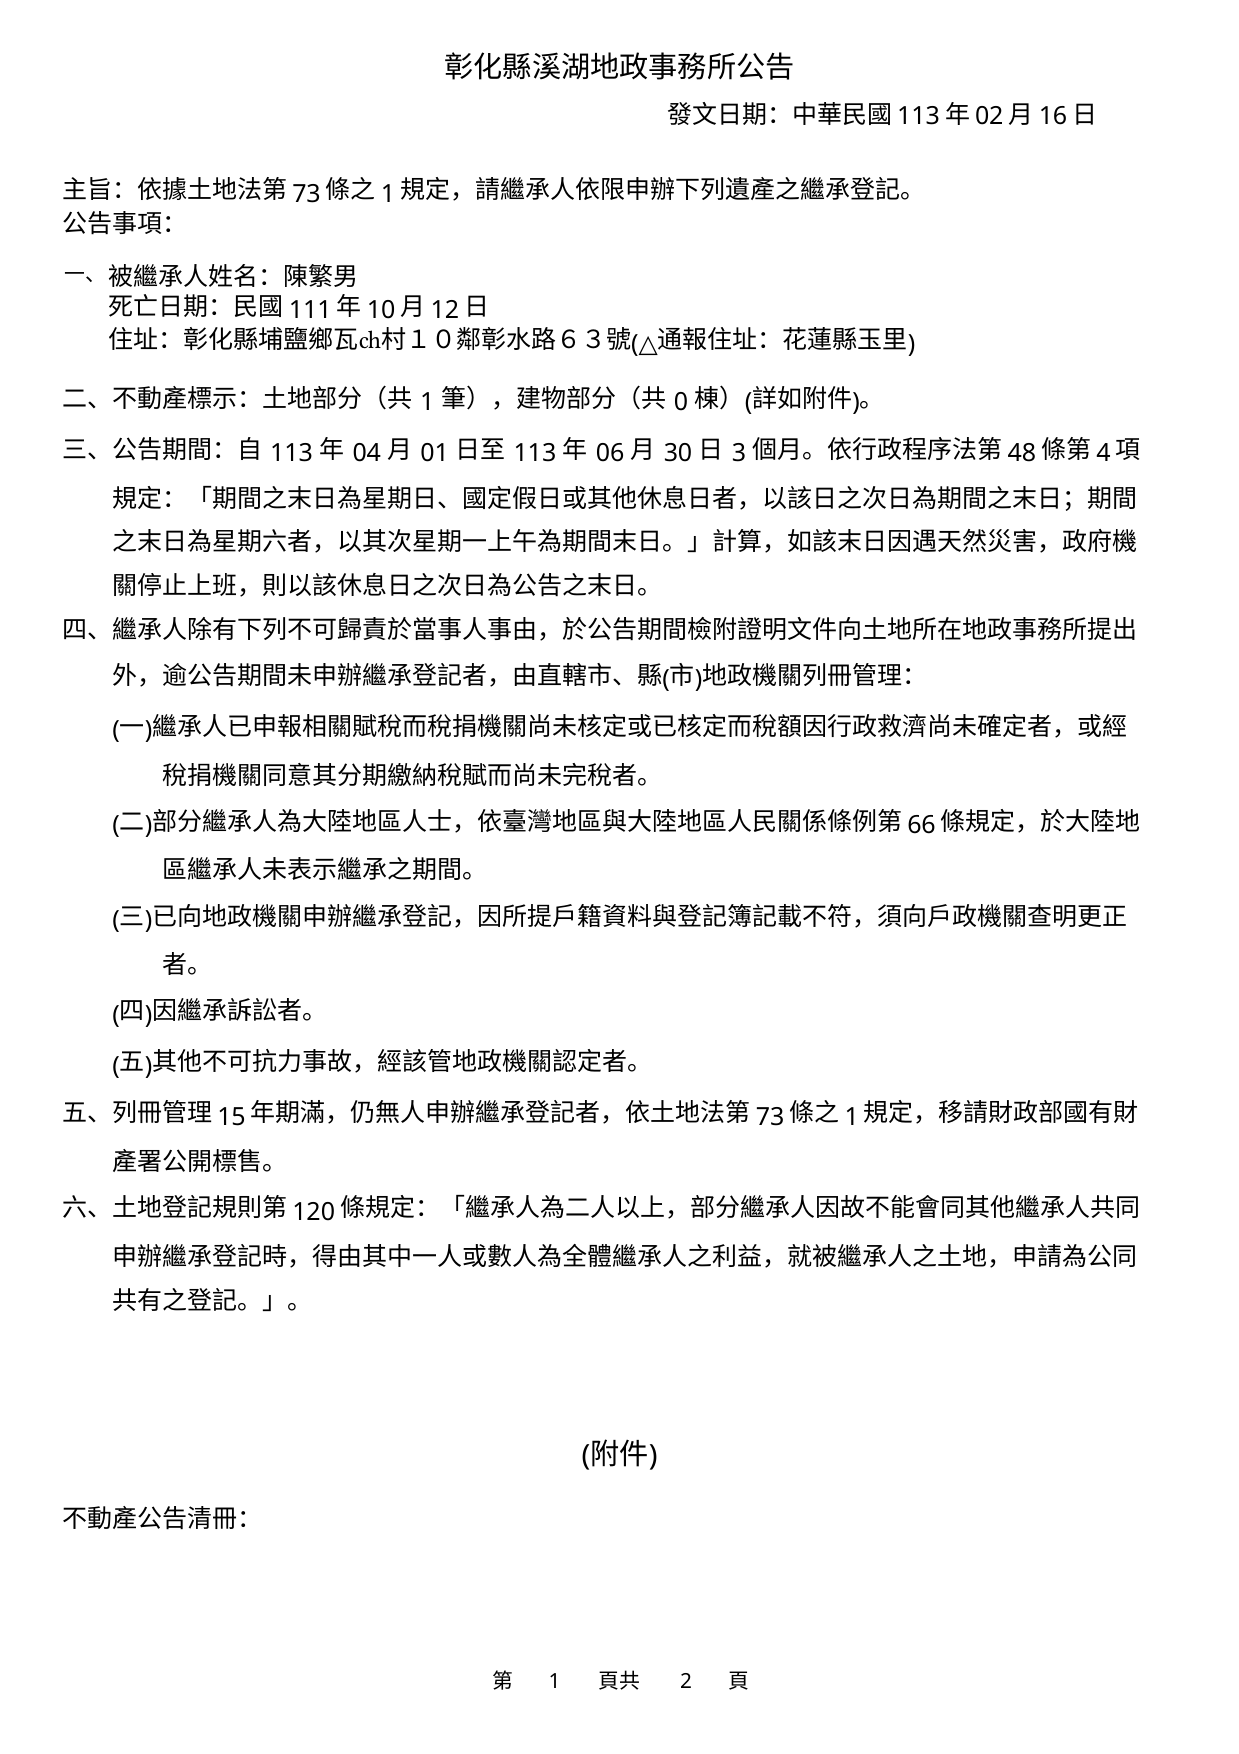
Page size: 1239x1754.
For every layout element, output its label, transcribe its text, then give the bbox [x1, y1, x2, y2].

table_header [759, 0, 1177, 41]
table_cell [667, 1557, 718, 1661]
table_cell [483, 1383, 523, 1423]
table_header [585, 0, 653, 41]
table_cell [483, 1557, 523, 1661]
table_cell 頁 [718, 1661, 759, 1701]
table_cell [653, 1557, 667, 1661]
table_cell [0, 246, 62, 262]
table_cell 第 [483, 1661, 523, 1701]
table_cell 被繼承人姓名：陳繁男 死亡日期：民國111年10月12日 住址：彰化縣埔鹽鄉瓦村１０鄰彰水路６３號(△通報住址：花蓮縣玉里) [109, 263, 1177, 384]
table_cell 1 [523, 1661, 585, 1701]
table_cell [483, 135, 523, 176]
table_cell [523, 95, 585, 135]
table_cell 彰化縣溪湖地政事務所公告 [62, 41, 1177, 94]
table_cell [585, 95, 653, 135]
table_cell 頁共 [585, 1661, 653, 1701]
table_header [523, 0, 585, 41]
table_cell [62, 1557, 109, 1661]
table_cell [759, 135, 1177, 176]
table_cell [667, 135, 718, 176]
table_cell [523, 1383, 585, 1423]
table_cell [1177, 41, 1239, 94]
table_cell [667, 1383, 718, 1423]
table_cell [109, 1383, 482, 1423]
table_cell [1177, 246, 1239, 262]
table_cell [718, 135, 759, 176]
table_cell [759, 1383, 1177, 1423]
table_cell [718, 1557, 759, 1661]
table_cell [1177, 384, 1239, 1383]
table_cell 2 [653, 1661, 718, 1701]
table_cell [0, 1424, 62, 1485]
table_cell [0, 1661, 62, 1701]
table_cell [585, 1557, 653, 1661]
table_cell 一、 [62, 263, 109, 313]
table_cell [0, 176, 62, 246]
table_header [1177, 0, 1239, 41]
table_cell [0, 314, 62, 384]
table_cell [718, 1383, 759, 1423]
table_cell [759, 1557, 1177, 1661]
table_cell [0, 263, 62, 313]
table_cell [0, 135, 62, 176]
table_cell [109, 1557, 482, 1661]
table_cell [1177, 135, 1239, 176]
table_header [483, 0, 523, 41]
table_header [0, 0, 62, 41]
table_cell [62, 1661, 109, 1701]
table_cell [483, 95, 523, 135]
table_cell [0, 95, 62, 135]
table_cell [62, 95, 109, 135]
table_cell [62, 1383, 109, 1423]
table_cell 不動產公告清冊： [62, 1485, 1177, 1557]
table_cell [653, 95, 667, 135]
table_header [109, 0, 482, 41]
table_cell [62, 314, 109, 384]
table_cell [1177, 176, 1239, 246]
table_cell [0, 1557, 62, 1661]
table_cell [0, 1485, 62, 1557]
table_header [667, 0, 718, 41]
table_cell [0, 41, 62, 94]
table_cell [585, 1383, 653, 1423]
table_cell [0, 1383, 62, 1423]
table_cell [1177, 1557, 1239, 1661]
table_cell [1177, 263, 1239, 313]
table_header [62, 0, 109, 41]
table_cell [1177, 1661, 1239, 1701]
table_cell [523, 1557, 585, 1661]
table_cell [523, 135, 585, 176]
table_cell 發文日期：中華民國113年02月16日 [667, 95, 1177, 135]
table_cell [109, 135, 482, 176]
table_cell 主旨：依據土地法第73條之1規定，請繼承人依限申辦下列遺產之繼承登記。 公告事項： [62, 176, 1177, 262]
table_cell [1177, 1485, 1239, 1557]
table_cell [62, 135, 109, 176]
table_cell [653, 135, 667, 176]
table_header [718, 0, 759, 41]
table_cell [1177, 1424, 1239, 1485]
table_cell [0, 384, 62, 1383]
table_cell [109, 1661, 482, 1701]
table_cell 二、不動產標示：土地部分（共 1 筆），建物部分（共 0 棟）(詳如附件)。 三、公告期間：自 113 年 04 月 01 日至 113 年 06 月 30 日 3 個月。依行政程序法第48條第4項 規定：「期間之末日為星期日、國定假日或其他休息日者，以該日之次日為期間之末日；期間 之末日為星期六者，以其次星期一上午為期間末日。」計算，如該末日因遇天然災害，政府機 關停止上班，則以該休息日之次日為公告之末日。 四、繼承人除有下列不可歸責於當事人事由，於公告期間檢附證明文件向土地所在地政事務所提出 外，逾公告期間未申辦繼承登記者，由直轄市、縣(市)地政機關列冊管理： (一)繼承人已申報相關賦稅而稅捐機關尚未核定或已核定而稅額因行政救濟尚未確定者，或經 稅捐機關同意其分期繳納稅賦而尚未完稅者。 (二)部分繼承人為大陸地區人士，依臺灣地區與大陸地區人民關係條例第66條規定，於大陸地 區繼承人未表示繼承之期間。 (三)已向地政機關申辦繼承登記，因所提戶籍資料與登記簿記載不符，須向戶政機關查明更正 者。 (四)因繼承訴訟者。 (五)其他不可抗力事故，經該管地政機關認定者。 五、列冊管理15年期滿，仍無人申辦繼承登記者，依土地法第73條之1規定，移請財政部國有財 產署公開標售。 六、土地登記規則第120條規定：「繼承人為二人以上，部分繼承人因故不能會同其他繼承人共同 申辦繼承登記時，得由其中一人或數人為全體繼承人之利益，就被繼承人之土地，申請為公同 共有之登記。」。 [62, 384, 1177, 1383]
table_cell [1177, 95, 1239, 135]
table_cell [585, 135, 653, 176]
table_cell [109, 95, 482, 135]
table_cell [653, 1383, 667, 1423]
table_cell [759, 1661, 1177, 1701]
table_header [653, 0, 667, 41]
table_cell [1177, 1383, 1239, 1423]
table_cell (附件) [62, 1424, 1177, 1485]
table_cell [1177, 314, 1239, 384]
